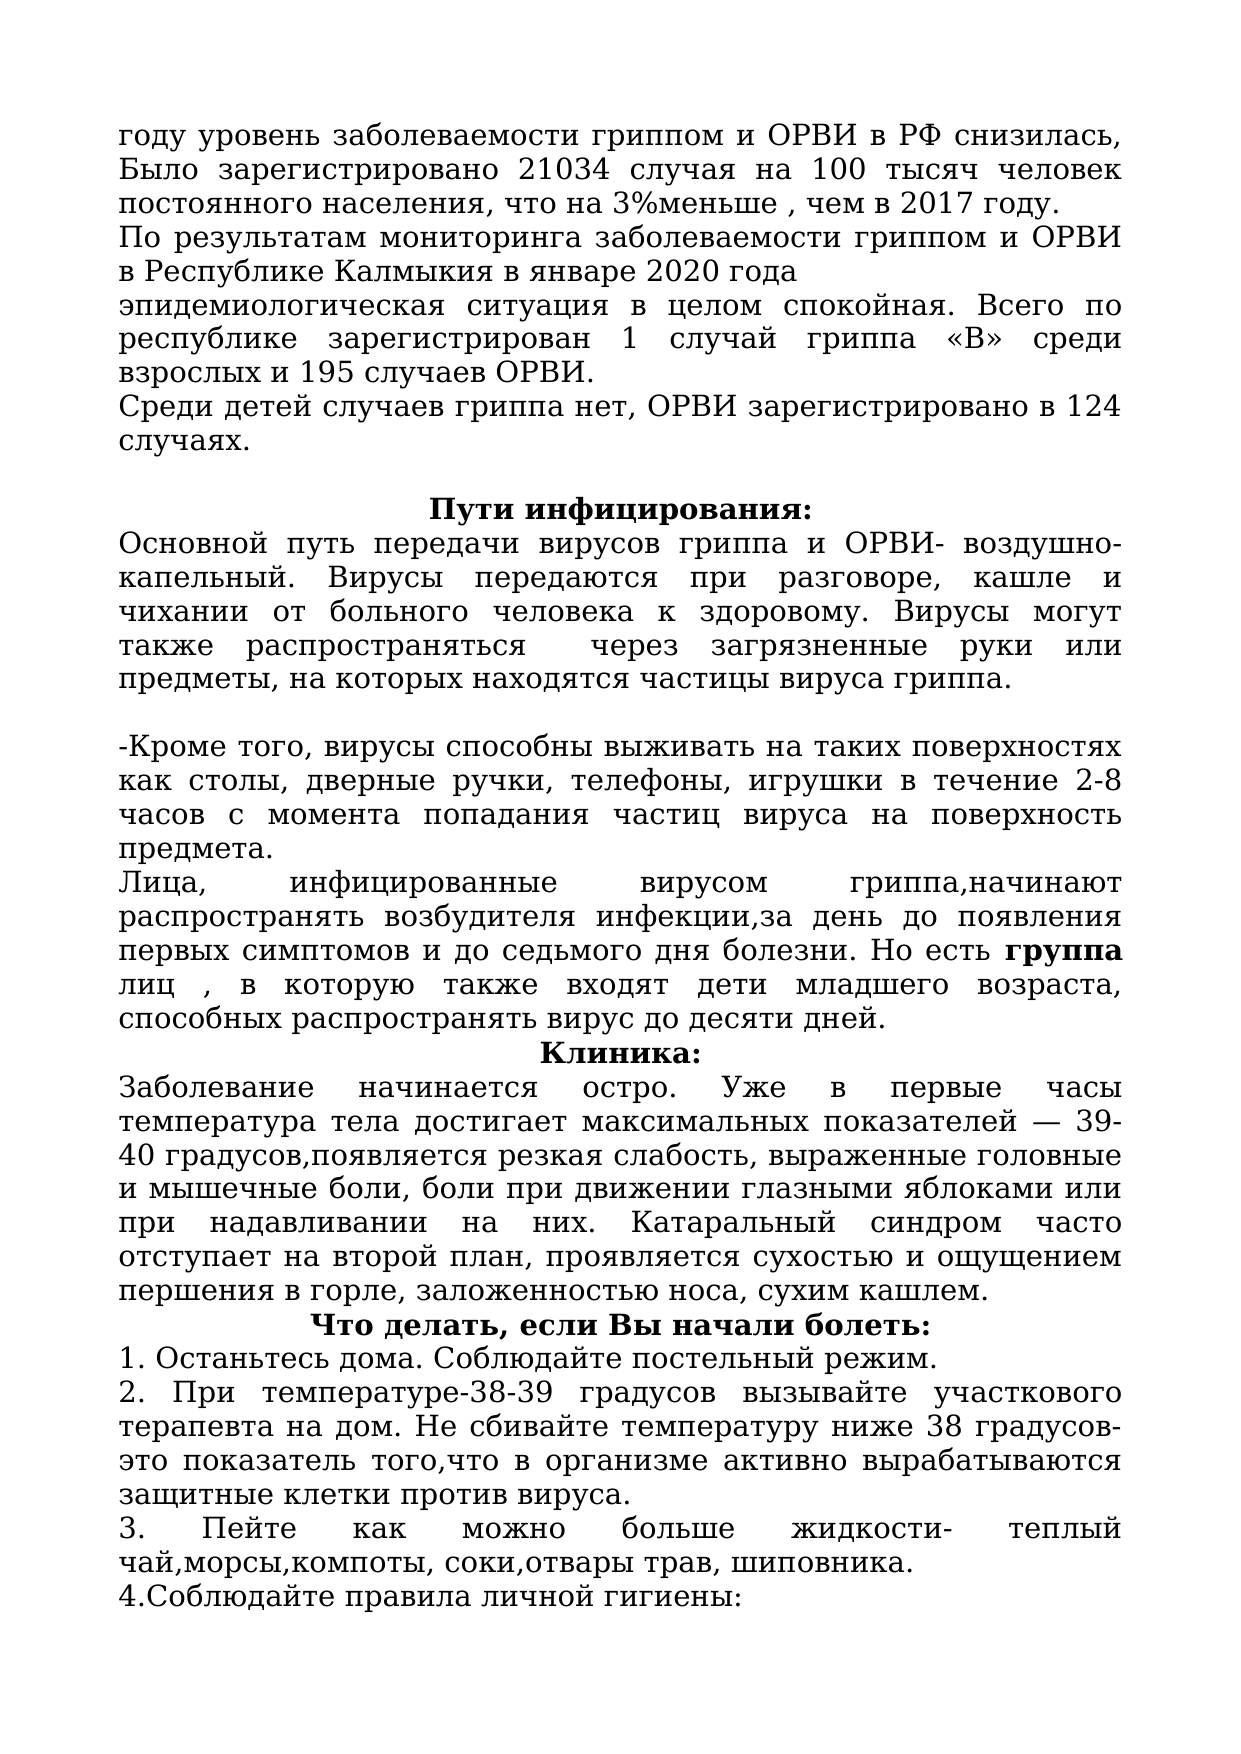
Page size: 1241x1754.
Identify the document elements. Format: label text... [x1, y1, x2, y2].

text 1. Останьтесь дома. Соблюдайте постельный режим. [118, 1342, 1123, 1376]
text Среди детей случаев гриппа нет, ОРВИ зарегистрировано в 124 случаях. [118, 390, 1123, 458]
text эпидемиологическая ситуация в целом спокойная. Всего по республике зарегистрирован 1 случай гриппа «В» среди взрослых и 195 случаев ОРВИ. [118, 288, 1123, 390]
text 2. При температуре-38-39 градусов вызывайте участкового терапевта на дом. Не сбивайте температуру ниже 38 градусов- это показатель того,что в организме активно вырабатываются защитные клетки против вируса. [118, 1376, 1123, 1512]
text году уровень заболеваемости гриппом и ОРВИ в РФ снизилась, Было зарегистрировано 21034 случая на 100 тысяч человек постоянного населения, что на 3%меньше , чем в 2017 году. [118, 118, 1123, 220]
text Основной путь передачи вирусов гриппа и ОРВИ- воздушно- капельный. Вирусы передаются при разговоре, кашле и чихании от больного человека к здоровому. Вирусы могут также распространяться через загрязненные руки или предметы, на которых находятся частицы вируса гриппа. [118, 526, 1123, 696]
text 3. Пейте как можно больше жидкости- теплый чай,морсы,компоты, соки,отвары трав, шиповника. [118, 1512, 1123, 1579]
text Что делать, если Вы начали болеть: [118, 1308, 1123, 1342]
text По результатам мониторинга заболеваемости гриппом и ОРВИ в Республике Калмыкия в январе 2020 года [118, 220, 1123, 288]
text Клиника: [118, 1036, 1123, 1070]
text -Кроме того, вирусы способны выживать на таких поверхностях как столы, дверные ручки, телефоны, игрушки в течение 2-8 часов с момента попадания частиц вируса на поверхность предмета. [118, 730, 1123, 866]
text Заболевание начинается остро. Уже в первые часы температура тела достигает максимальных показателей — 39-40 градусов,появляется резкая слабость, выраженные головные и мышечные боли, боли при движении глазными яблоками или при надавливании на них. Катаральный синдром часто отступает на второй план, проявляется сухостью и ощущением першения в горле, заложенностью носа, сухим кашлем. [118, 1070, 1123, 1308]
text 4.Соблюдайте правила личной гигиены: [118, 1579, 1123, 1613]
text Пути инфицирования: [118, 492, 1123, 526]
text Лица, инфицированные вирусом гриппа,начинают распространять возбудителя инфекции,за день до появления первых симптомов и до седьмого дня болезни. Но есть группа лиц , в которую также входят дети младшего возраста, способных распространять вирус до десяти дней. [118, 866, 1123, 1036]
